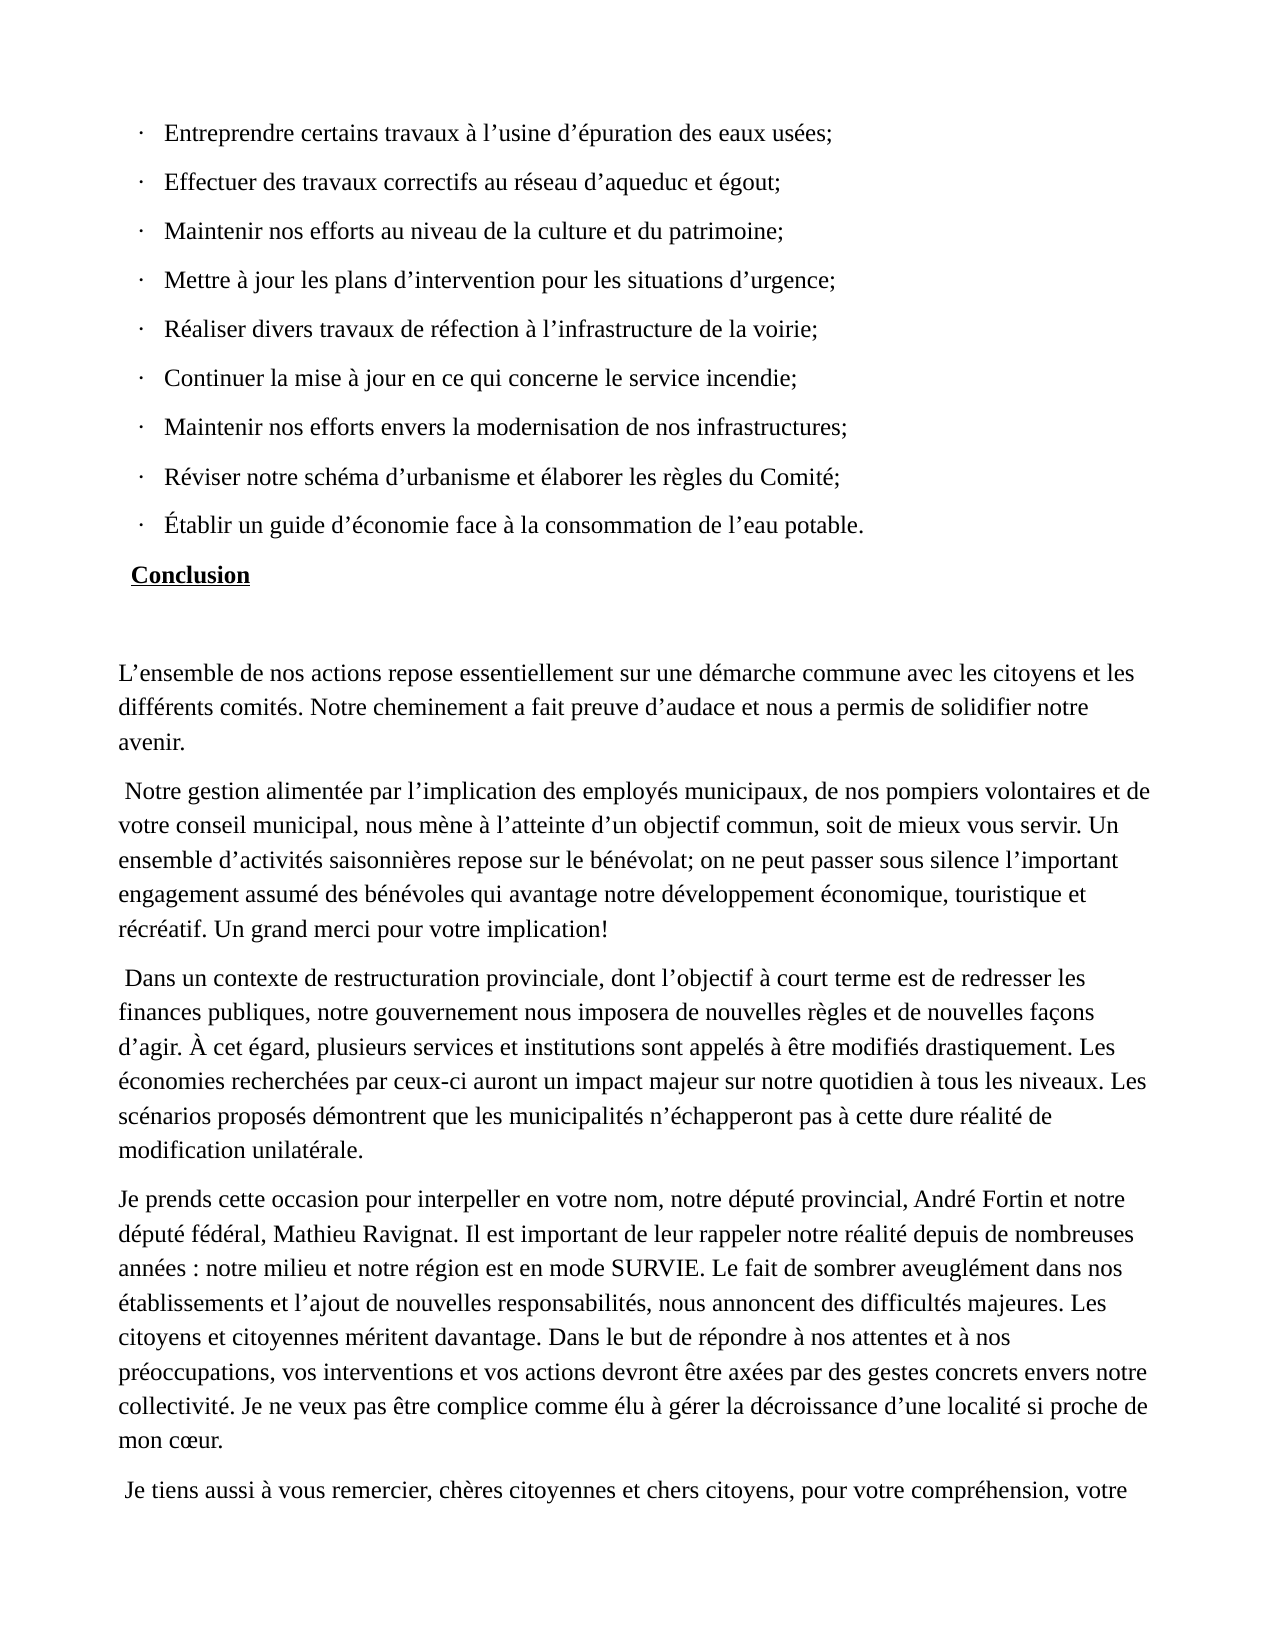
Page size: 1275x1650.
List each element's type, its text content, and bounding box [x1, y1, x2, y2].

text · Maintenir nos efforts au niveau de la culture et du patrimoine; [137, 216, 1157, 245]
text Notre gestion alimentée par l’implication des employés municipaux, de nos pompiers volontaires et de votre conseil municipal, nous mène à l’atteinte d’un objectif commun, soit de mieux vous servir. Un ensemble d’activités saisonnières repose sur le bénévolat; on ne peut passer sous silence l’important engagement assumé des bénévoles qui avantage notre développement économique, touristique et récréatif. Un grand merci pour votre implication! [118, 776, 1157, 942]
text · Établir un guide d’économie face à la consommation de l’eau potable. [137, 511, 1157, 539]
text · Réaliser divers travaux de réfection à l’infrastructure de la voirie; [137, 314, 1157, 343]
text Je prends cette occasion pour interpeller en votre nom, notre député provincial, André Fortin et notre député fédéral, Mathieu Ravignat. Il est important de leur rappeler notre réalité depuis de nombreuses années : notre milieu et notre région est en mode SURVIE. Le fait de sombrer aveuglément dans nos établissements et l’ajout de nouvelles responsabilités, nous annoncent des difficultés majeures. Les citoyens et citoyennes méritent davantage. Dans le but de répondre à nos attentes et à nos préoccupations, vos interventions et vos actions devront être axées par des gestes concrets envers notre collectivité. Je ne veux pas être complice comme élu à gérer la décroissance d’une localité si proche de mon cœur. [118, 1184, 1157, 1454]
text · Entreprendre certains travaux à l’usine d’épuration des eaux usées; [137, 118, 1157, 147]
text · Mettre à jour les plans d’intervention pour les situations d’urgence; [137, 265, 1157, 294]
text Dans un contexte de restructuration provinciale, dont l’objectif à court terme est de redresser les finances publiques, notre gouvernement nous imposera de nouvelles règles et de nouvelles façons d’agir. À cet égard, plusieurs services et institutions sont appelés à être modifiés drastiquement. Les économies recherchées par ceux-ci auront un impact majeur sur notre quotidien à tous les niveaux. Les scénarios proposés démontrent que les municipalités n’échapperont pas à cette dure réalité de modification unilatérale. [118, 963, 1157, 1164]
text L’ensemble de nos actions repose essentiellement sur une démarche commune avec les citoyens et les différents comités. Notre cheminement a fait preuve d’audace et nous a permis de solidifier notre avenir. [118, 658, 1157, 756]
text Conclusion [118, 560, 1157, 588]
text Je tiens aussi à vous remercier, chères citoyennes et chers citoyens, pour votre compréhension, votre [118, 1475, 1157, 1503]
text · Continuer la mise à jour en ce qui concerne le service incendie; [137, 363, 1157, 392]
text · Effectuer des travaux correctifs au réseau d’aqueduc et égout; [137, 167, 1157, 196]
text · Maintenir nos efforts envers la modernisation de nos infrastructures; [137, 412, 1157, 441]
text · Réviser notre schéma d’urbanisme et élaborer les règles du Comité; [137, 462, 1157, 490]
